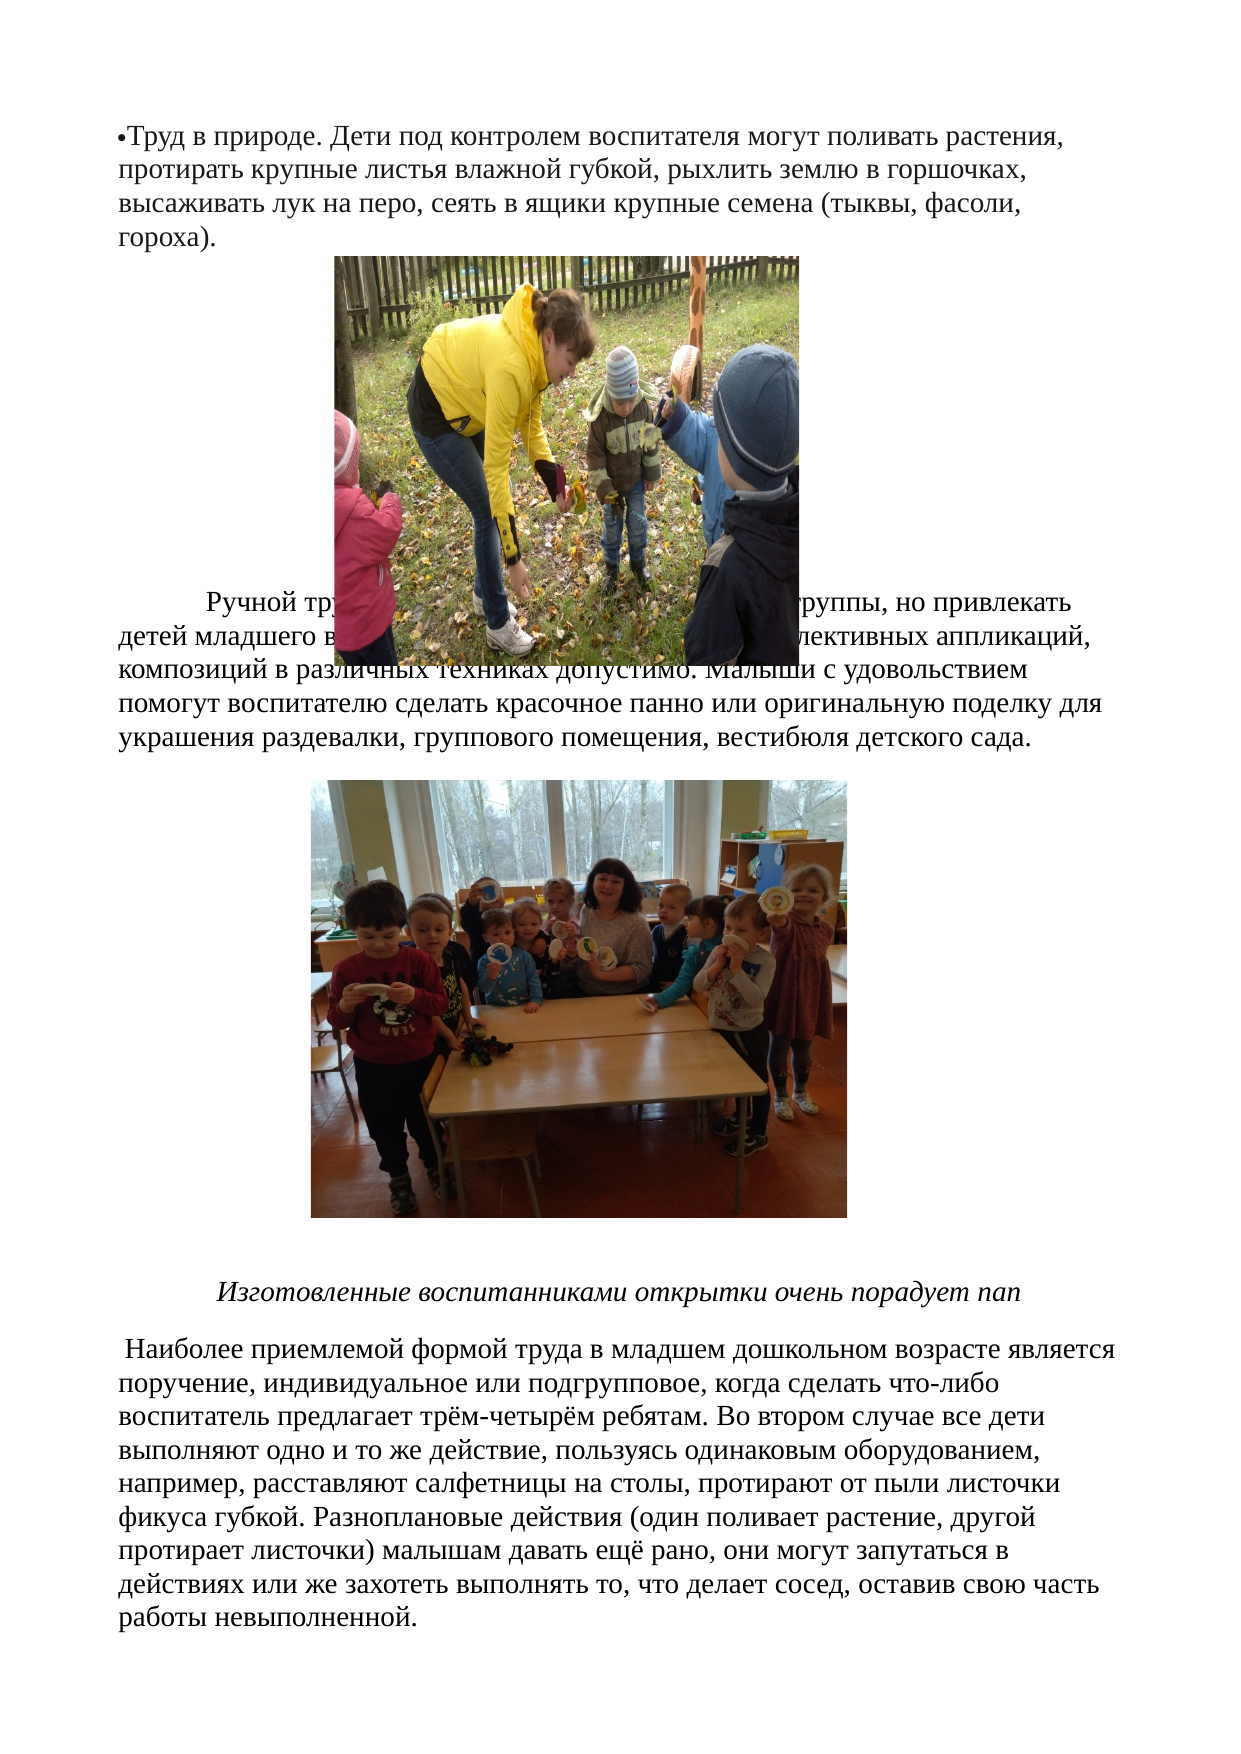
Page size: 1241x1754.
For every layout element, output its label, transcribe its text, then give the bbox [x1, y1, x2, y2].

text Изготовленные воспитанниками открытки очень порадует пап [118, 1274, 1122, 1308]
text Труд в природе. Дети под контролем воспитателя могут поливать растения, протирать крупные листья влажной губкой, рыхлить землю в горшочках, высаживать лук на перо, сеять в ящики крупные семена (тыквы, фасоли, гороха). [118, 118, 1122, 252]
text Наиболее приемлемой формой труда в младшем дошкольном возрасте является поручение, индивидуальное или подгрупповое, когда сделать что-либо воспитатель предлагает трём-четырём ребятам. Во втором случае все дети выполняют одно и то же действие, пользуясь одинаковым оборудованием, например, расставляют салфетницы на столы, протирают от пыли листочки фикуса губкой. Разноплановые действия (один поливает растение, другой протирает листочки) малышам давать ещё рано, они могут запутаться в действиях или же захотеть выполнять то, что делает сосед, оставив свою часть работы невыполненной. [118, 1331, 1122, 1633]
text Ручной труд планируется, начиная со старшей группы, но привлекать детей младшего возраста к изготовлению поделок, коллективных аппликаций, композиций в различных техниках допустимо. Малыши с удовольствием помогут воспитателю сделать красочное панно или оригинальную поделку для украшения раздевалки, группового помещения, вестибюля детского сада. [118, 584, 1122, 752]
